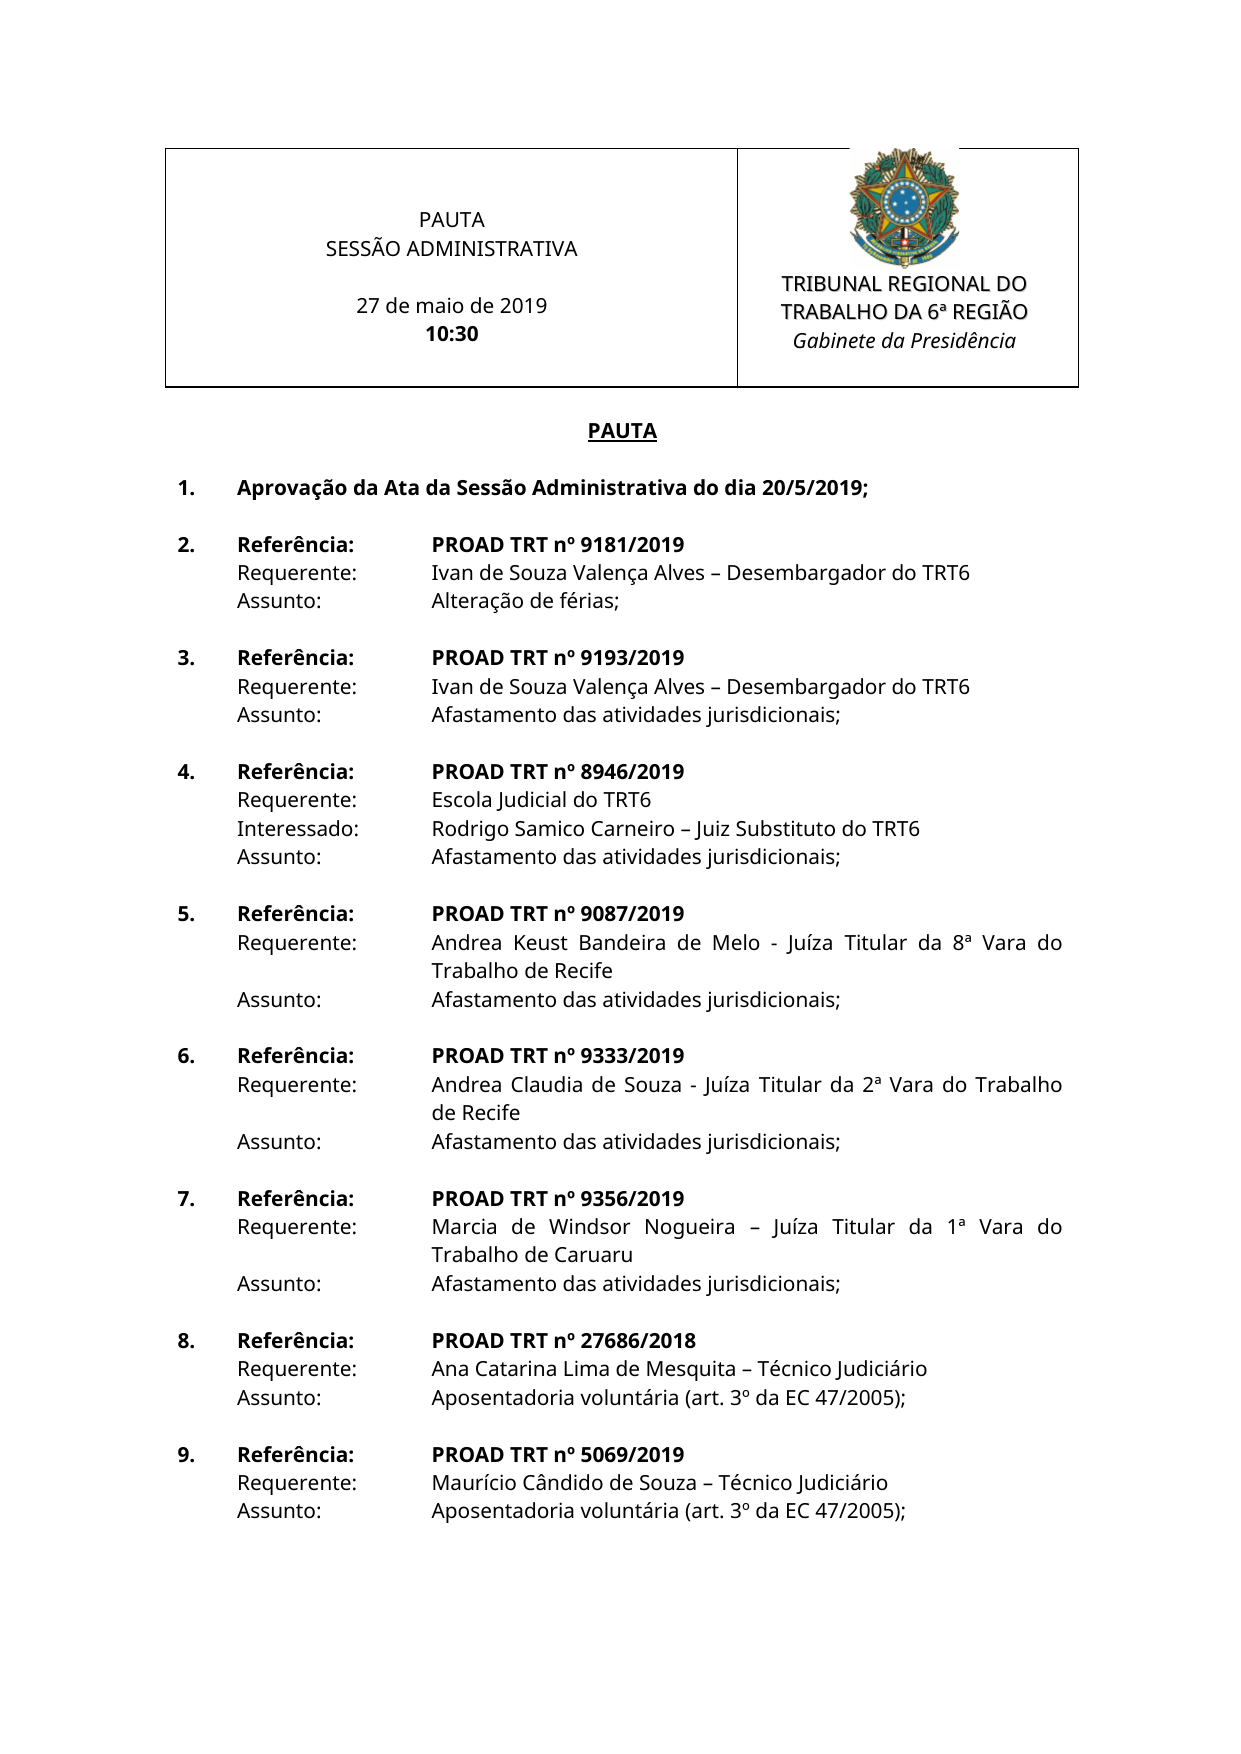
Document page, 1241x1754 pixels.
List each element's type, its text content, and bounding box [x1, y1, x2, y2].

table_header TRIBUNAL REGIONAL DO TRABALHO DA 6ª REGIÃO Gabinete da Presidência [738, 149, 1078, 386]
table_cell Requerente: [226, 1354, 420, 1383]
table_cell Assunto: [226, 1497, 420, 1525]
table_header Aprovação da Ata da Sessão Administrativa do dia 20/5/2019; [226, 473, 1074, 530]
table_cell Aposentadoria voluntária (art. 3º da EC 47/2005); [420, 1383, 1074, 1440]
table_cell Afastamento das atividades jurisdicionais; [420, 985, 1074, 1042]
table_cell Maurício Cândido de Souza – Técnico Judiciário [420, 1468, 1074, 1497]
table_cell Requerente: [226, 558, 420, 587]
table_cell Referência: [226, 899, 420, 928]
table_cell Requerente: [226, 672, 420, 700]
table_cell 4. [166, 757, 226, 899]
table_header PAUTA SESSÃO ADMINISTRATIVA 27 de maio de 2019 10:30 [166, 149, 737, 386]
table_cell Requerente: [226, 1070, 420, 1127]
table_cell PROAD TRT nº 9333/2019 [420, 1042, 1074, 1070]
table_cell Assunto: [226, 1269, 420, 1326]
table_header 1. [166, 473, 226, 530]
table_cell Referência: [226, 1440, 420, 1468]
subtitle PAUTA [177, 416, 1067, 444]
table_cell Assunto: [226, 1383, 420, 1440]
table_cell Assunto: [226, 587, 420, 643]
table_cell Afastamento das atividades jurisdicionais; [420, 1127, 1074, 1184]
table_cell Interessado: [226, 814, 420, 842]
table_cell Assunto: [226, 1127, 420, 1184]
table_cell Referência: [226, 644, 420, 672]
table_cell Requerente: [226, 1468, 420, 1497]
table_cell Requerente: [226, 928, 420, 985]
table_cell Afastamento das atividades jurisdicionais; [420, 1269, 1074, 1326]
table_cell Andrea Keust Bandeira de Melo - Juíza Titular da 8ª Vara do Trabalho de Recife [420, 928, 1074, 985]
table_cell Requerente: [226, 786, 420, 814]
table_cell Requerente: [226, 1212, 420, 1269]
table_cell Ivan de Souza Valença Alves – Desembargador do TRT6 [420, 558, 1074, 587]
table_cell Referência: [226, 530, 420, 558]
table_cell 6. [166, 1042, 226, 1184]
table_cell Aposentadoria voluntária (art. 3º da EC 47/2005); [420, 1497, 1074, 1525]
table_cell Rodrigo Samico Carneiro – Juiz Substituto do TRT6 [420, 814, 1074, 842]
table_cell PROAD TRT nº 27686/2018 [420, 1326, 1074, 1354]
table_cell 8. [166, 1326, 226, 1440]
table_cell PROAD TRT nº 9193/2019 [420, 644, 1074, 672]
table_cell PROAD TRT nº 5069/2019 [420, 1440, 1074, 1468]
table_cell Assunto: [226, 985, 420, 1042]
table_cell 5. [166, 899, 226, 1042]
table_cell Ivan de Souza Valença Alves – Desembargador do TRT6 [420, 672, 1074, 700]
table_cell Referência: [226, 1184, 420, 1212]
table_cell 9. [166, 1440, 226, 1525]
picture [849, 148, 960, 269]
table_cell Ana Catarina Lima de Mesquita – Técnico Judiciário [420, 1354, 1074, 1383]
table_cell PROAD TRT nº 9181/2019 [420, 530, 1074, 558]
table_cell Referência: [226, 757, 420, 786]
table_cell 2. [166, 530, 226, 643]
table_cell Alteração de férias; [420, 587, 1074, 643]
table_cell Andrea Claudia de Souza - Juíza Titular da 2ª Vara do Trabalho de Recife [420, 1070, 1074, 1127]
table_cell PROAD TRT nº 9087/2019 [420, 899, 1074, 928]
table_cell Referência: [226, 1042, 420, 1070]
table_cell Assunto: [226, 700, 420, 757]
table_cell PROAD TRT nº 9356/2019 [420, 1184, 1074, 1212]
table_cell Afastamento das atividades jurisdicionais; [420, 700, 1074, 757]
table_cell Referência: [226, 1326, 420, 1354]
table_cell Marcia de Windsor Nogueira – Juíza Titular da 1ª Vara do Trabalho de Caruaru [420, 1212, 1074, 1269]
table_cell Assunto: [226, 843, 420, 899]
table_cell Afastamento das atividades jurisdicionais; [420, 843, 1074, 899]
table_cell 3. [166, 644, 226, 757]
table_cell PROAD TRT nº 8946/2019 [420, 757, 1074, 786]
table_cell 7. [166, 1184, 226, 1326]
table_cell Escola Judicial do TRT6 [420, 786, 1074, 814]
